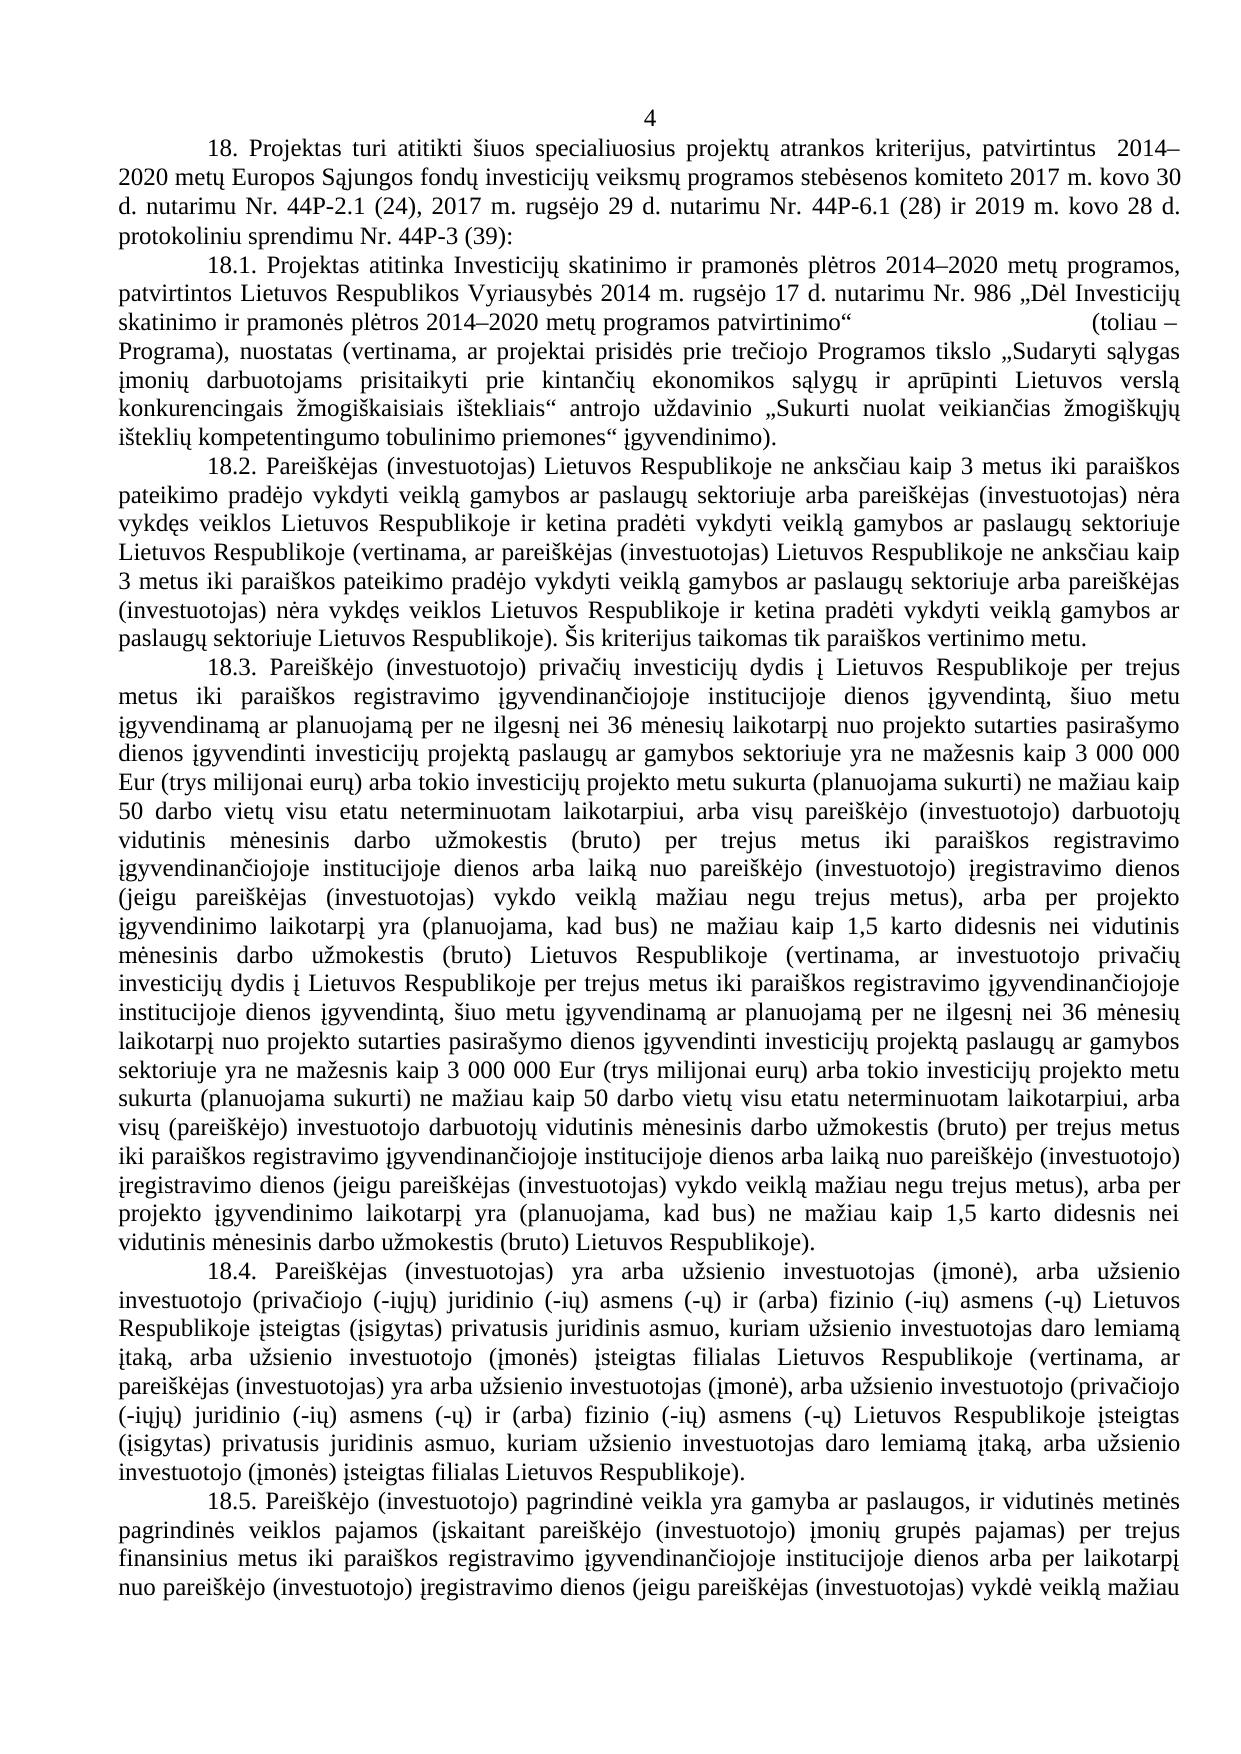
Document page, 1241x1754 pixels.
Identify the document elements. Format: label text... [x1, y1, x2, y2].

text 18.4. Pareiškėjas (investuotojas) yra arba užsienio investuotojas (įmonė), arba užsienio investuotojo (privačiojo (-iųjų) juridinio (-ių) asmens (-ų) ir (arba) fizinio (-ių) asmens (-ų) Lietuvos Respublikoje įsteigtas (įsigytas) privatusis juridinis asmuo, kuriam užsienio investuotojas daro lemiamą įtaką, arba užsienio investuotojo (įmonės) įsteigtas filialas Lietuvos Respublikoje (vertinama, ar pareiškėjas (investuotojas) yra arba užsienio investuotojas (įmonė), arba užsienio investuotojo (privačiojo (-iųjų) juridinio (-ių) asmens (-ų) ir (arba) fizinio (-ių) asmens (-ų) Lietuvos Respublikoje įsteigtas (įsigytas) privatusis juridinis asmuo, kuriam užsienio investuotojas daro lemiamą įtaką, arba užsienio investuotojo (įmonės) įsteigtas filialas Lietuvos Respublikoje). [118, 1256, 1181, 1486]
text 18.2. Pareiškėjas (investuotojas) Lietuvos Respublikoje ne anksčiau kaip 3 metus iki paraiškos pateikimo pradėjo vykdyti veiklą gamybos ar paslaugų sektoriuje arba pareiškėjas (investuotojas) nėra vykdęs veiklos Lietuvos Respublikoje ir ketina pradėti vykdyti veiklą gamybos ar paslaugų sektoriuje Lietuvos Respublikoje (vertinama, ar pareiškėjas (investuotojas) Lietuvos Respublikoje ne anksčiau kaip 3 metus iki paraiškos pateikimo pradėjo vykdyti veiklą gamybos ar paslaugų sektoriuje arba pareiškėjas (investuotojas) nėra vykdęs veiklos Lietuvos Respublikoje ir ketina pradėti vykdyti veiklą gamybos ar paslaugų sektoriuje Lietuvos Respublikoje). Šis kriterijus taikomas tik paraiškos vertinimo metu. [118, 451, 1181, 652]
text 18.1. Projektas atitinka Investicijų skatinimo ir pramonės plėtros 2014–2020 metų programos, patvirtintos Lietuvos Respublikos Vyriausybės 2014 m. rugsėjo 17 d. nutarimu Nr. 986 „Dėl Investicijų skatinimo ir pramonės plėtros 2014–2020 metų programos patvirtinimo“ (toliau – Programa), nuostatas (vertinama, ar projektai prisidės prie trečiojo Programos tikslo „Sudaryti sąlygas įmonių darbuotojams prisitaikyti prie kintančių ekonomikos sąlygų ir aprūpinti Lietuvos verslą konkurencingais žmogiškaisiais ištekliais“ antrojo uždavinio „Sukurti nuolat veikiančias žmogiškųjų išteklių kompetentingumo tobulinimo priemones“ įgyvendinimo). [118, 250, 1181, 451]
text 18.5. Pareiškėjo (investuotojo) pagrindinė veikla yra gamyba ar paslaugos, ir vidutinės metinės pagrindinės veiklos pajamos (įskaitant pareiškėjo (investuotojo) įmonių grupės pajamas) per trejus finansinius metus iki paraiškos registravimo įgyvendinančiojoje institucijoje dienos arba per laikotarpį nuo pareiškėjo (investuotojo) įregistravimo dienos (jeigu pareiškėjas (investuotojas) vykdė veiklą mažiau [118, 1486, 1181, 1601]
text 18.3. Pareiškėjo (investuotojo) privačių investicijų dydis į Lietuvos Respublikoje per trejus metus iki paraiškos registravimo įgyvendinančiojoje institucijoje dienos įgyvendintą, šiuo metu įgyvendinamą ar planuojamą per ne ilgesnį nei 36 mėnesių laikotarpį nuo projekto sutarties pasirašymo dienos įgyvendinti investicijų projektą paslaugų ar gamybos sektoriuje yra ne mažesnis kaip 3 000 000 Eur (trys milijonai eurų) arba tokio investicijų projekto metu sukurta (planuojama sukurti) ne mažiau kaip 50 darbo vietų visu etatu neterminuotam laikotarpiui, arba visų pareiškėjo (investuotojo) darbuotojų vidutinis mėnesinis darbo užmokestis (bruto) per trejus metus iki paraiškos registravimo įgyvendinančiojoje institucijoje dienos arba laiką nuo pareiškėjo (investuotojo) įregistravimo dienos (jeigu pareiškėjas (investuotojas) vykdo veiklą mažiau negu trejus metus), arba per projekto įgyvendinimo laikotarpį yra (planuojama, kad bus) ne mažiau kaip 1,5 karto didesnis nei vidutinis mėnesinis darbo užmokestis (bruto) Lietuvos Respublikoje (vertinama, ar investuotojo privačių investicijų dydis į Lietuvos Respublikoje per trejus metus iki paraiškos registravimo įgyvendinančiojoje institucijoje dienos įgyvendintą, šiuo metu įgyvendinamą ar planuojamą per ne ilgesnį nei 36 mėnesių laikotarpį nuo projekto sutarties pasirašymo dienos įgyvendinti investicijų projektą paslaugų ar gamybos sektoriuje yra ne mažesnis kaip 3 000 000 Eur (trys milijonai eurų) arba tokio investicijų projekto metu sukurta (planuojama sukurti) ne mažiau kaip 50 darbo vietų visu etatu neterminuotam laikotarpiui, arba visų (pareiškėjo) investuotojo darbuotojų vidutinis mėnesinis darbo užmokestis (bruto) per trejus metus iki paraiškos registravimo įgyvendinančiojoje institucijoje dienos arba laiką nuo pareiškėjo (investuotojo) įregistravimo dienos (jeigu pareiškėjas (investuotojas) vykdo veiklą mažiau negu trejus metus), arba per projekto įgyvendinimo laikotarpį yra (planuojama, kad bus) ne mažiau kaip 1,5 karto didesnis nei vidutinis mėnesinis darbo užmokestis (bruto) Lietuvos Respublikoje). [118, 652, 1181, 1256]
text 18. Projektas turi atitikti šiuos specialiuosius projektų atrankos kriterijus, patvirtintus 2014–2020 metų Europos Sąjungos fondų investicijų veiksmų programos stebėsenos komiteto 2017 m. kovo 30 d. nutarimu Nr. 44P-2.1 (24), 2017 m. rugsėjo 29 d. nutarimu Nr. 44P-6.1 (28) ir 2019 m. kovo 28 d. protokoliniu sprendimu Nr. 44P-3 (39): [118, 133, 1181, 250]
